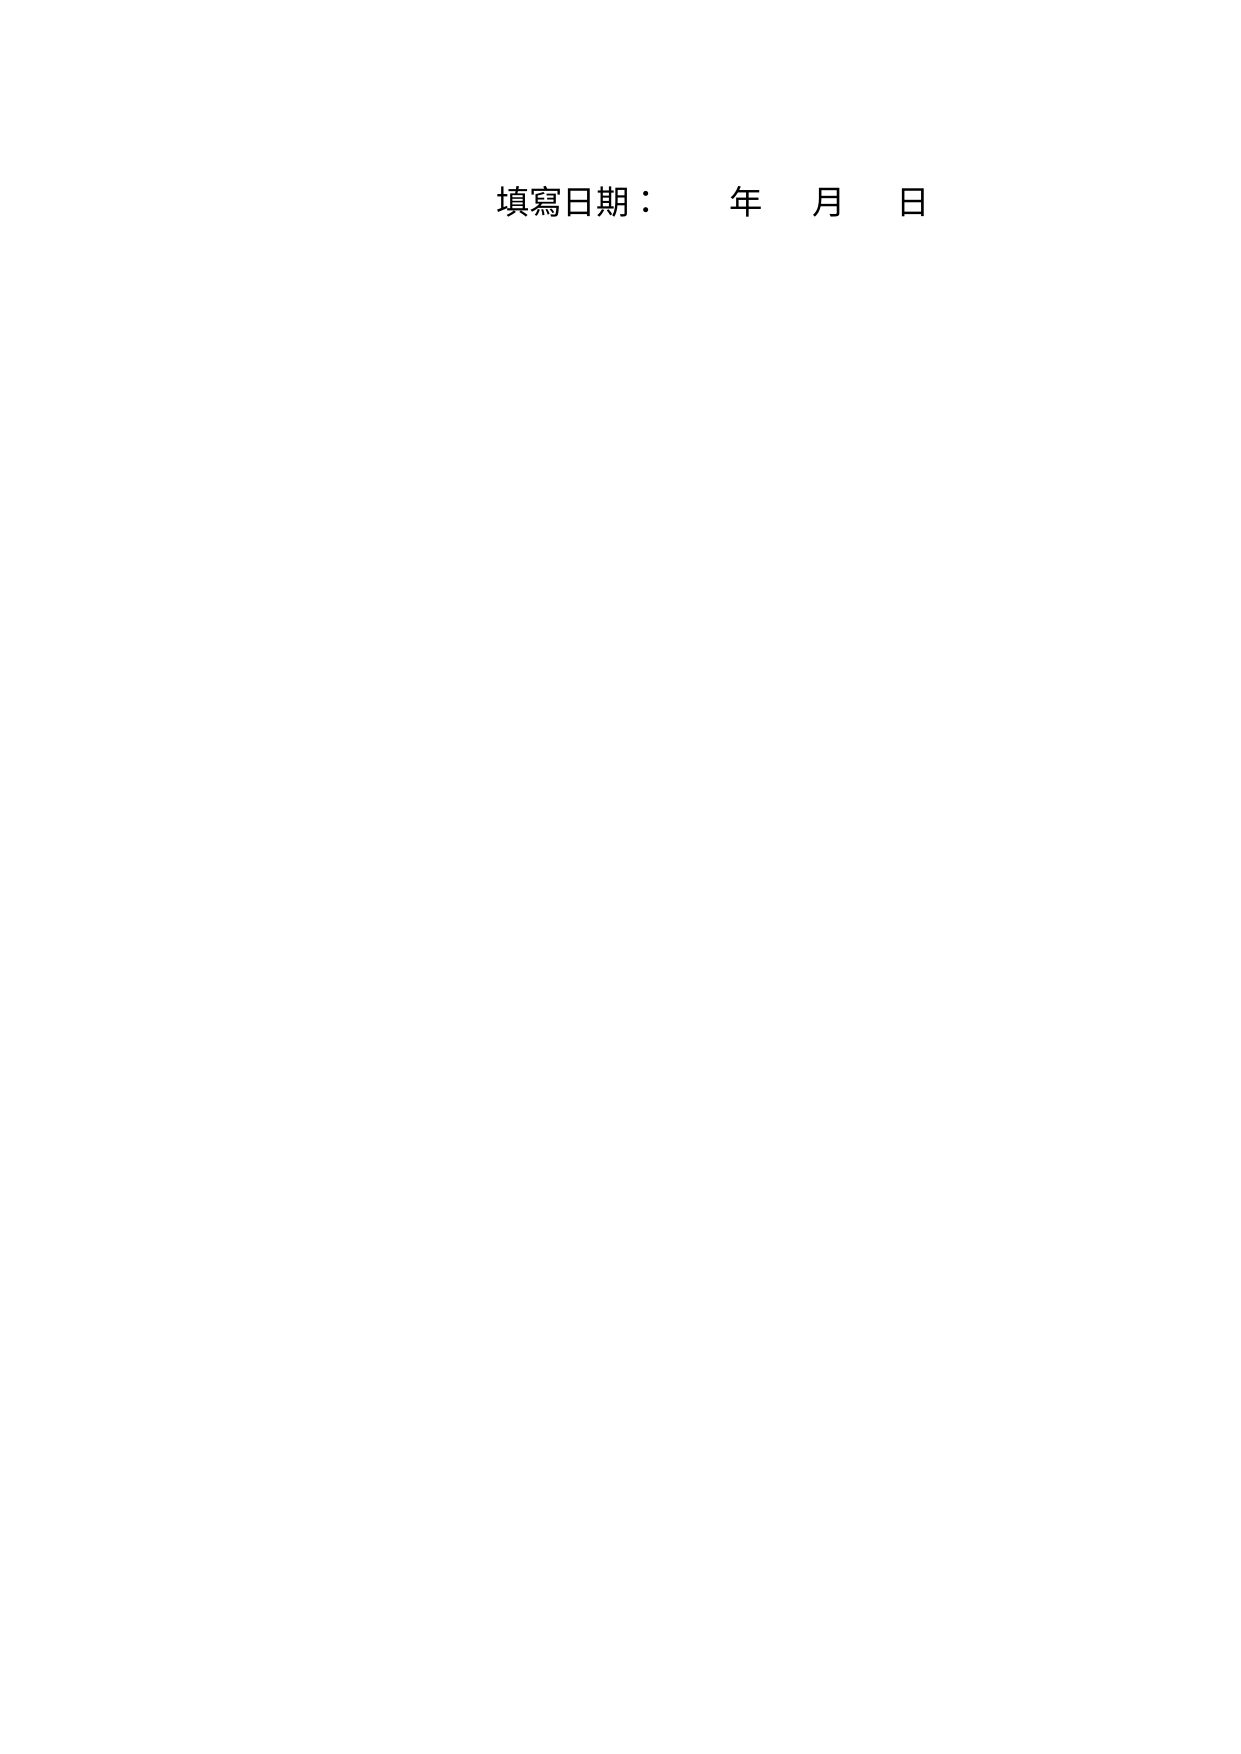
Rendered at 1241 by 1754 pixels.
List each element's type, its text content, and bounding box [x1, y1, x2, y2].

text 填寫日期： 年 月 日 [462, 158, 1128, 221]
